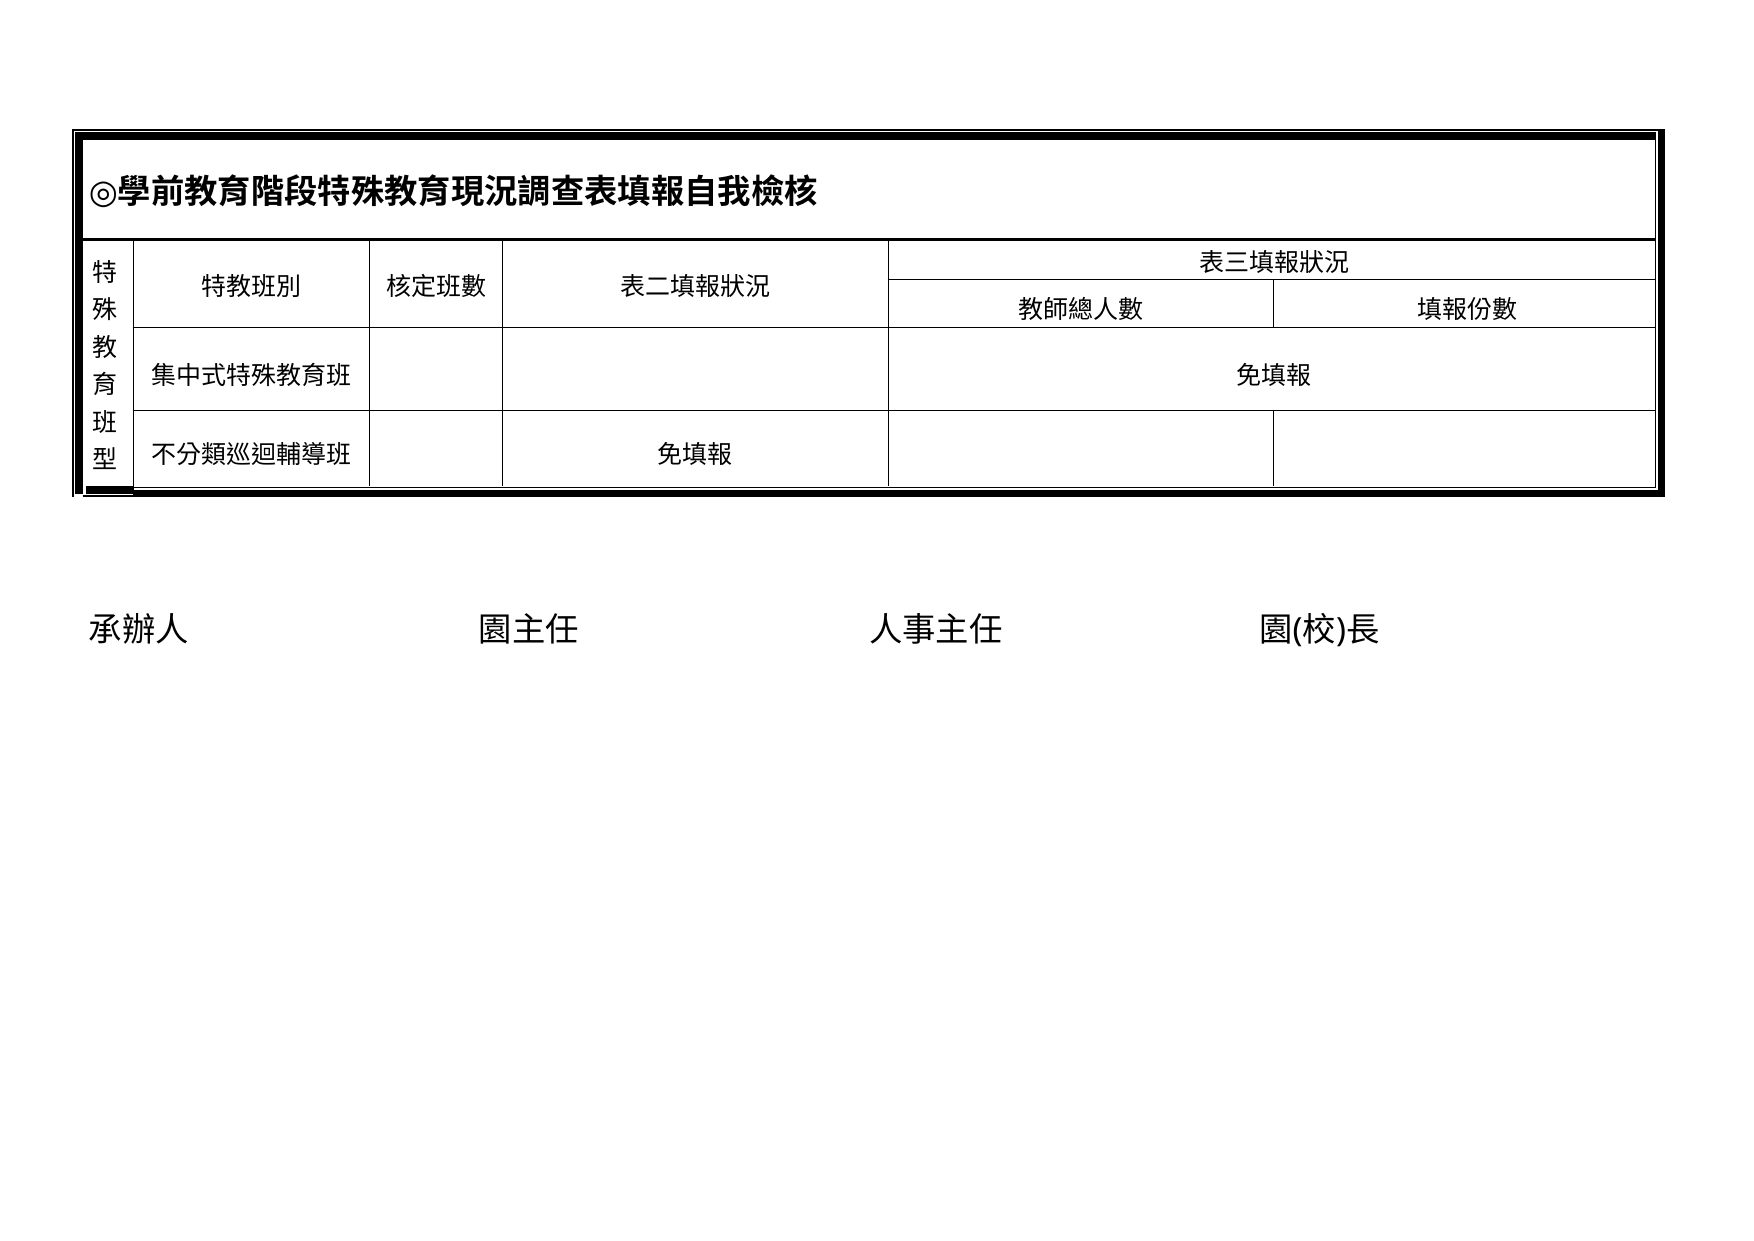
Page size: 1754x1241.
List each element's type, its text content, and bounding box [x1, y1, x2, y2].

table_cell 不分類巡迴輔導班 [134, 411, 369, 486]
table_cell 核定班數 [370, 241, 502, 327]
table_cell [503, 328, 888, 409]
table_header 園主任 [468, 552, 858, 683]
table_cell [889, 411, 1273, 486]
table_header 人事主任 [858, 552, 1248, 683]
table_cell 特殊教育班型 [83, 241, 133, 486]
table_cell 集中式特殊教育班 [134, 328, 369, 409]
table_cell 免填報 [889, 328, 1655, 409]
table_cell 教師總人數 [889, 280, 1273, 327]
table_cell [370, 328, 502, 409]
table_cell 特教班別 [134, 241, 369, 327]
table_cell 表三填報狀況 [889, 241, 1655, 279]
table_cell 表二填報狀況 [503, 241, 888, 327]
table_cell 免填報 [503, 411, 888, 486]
table_cell [370, 411, 502, 486]
table_header ◎學前教育階段特殊教育現況調查表填報自我檢核 [83, 140, 1655, 238]
table_cell 填報份數 [1274, 280, 1655, 327]
table_header 園(校)長 [1248, 552, 1638, 683]
table_cell [1274, 411, 1655, 486]
table_header 承辦人 [78, 552, 467, 683]
